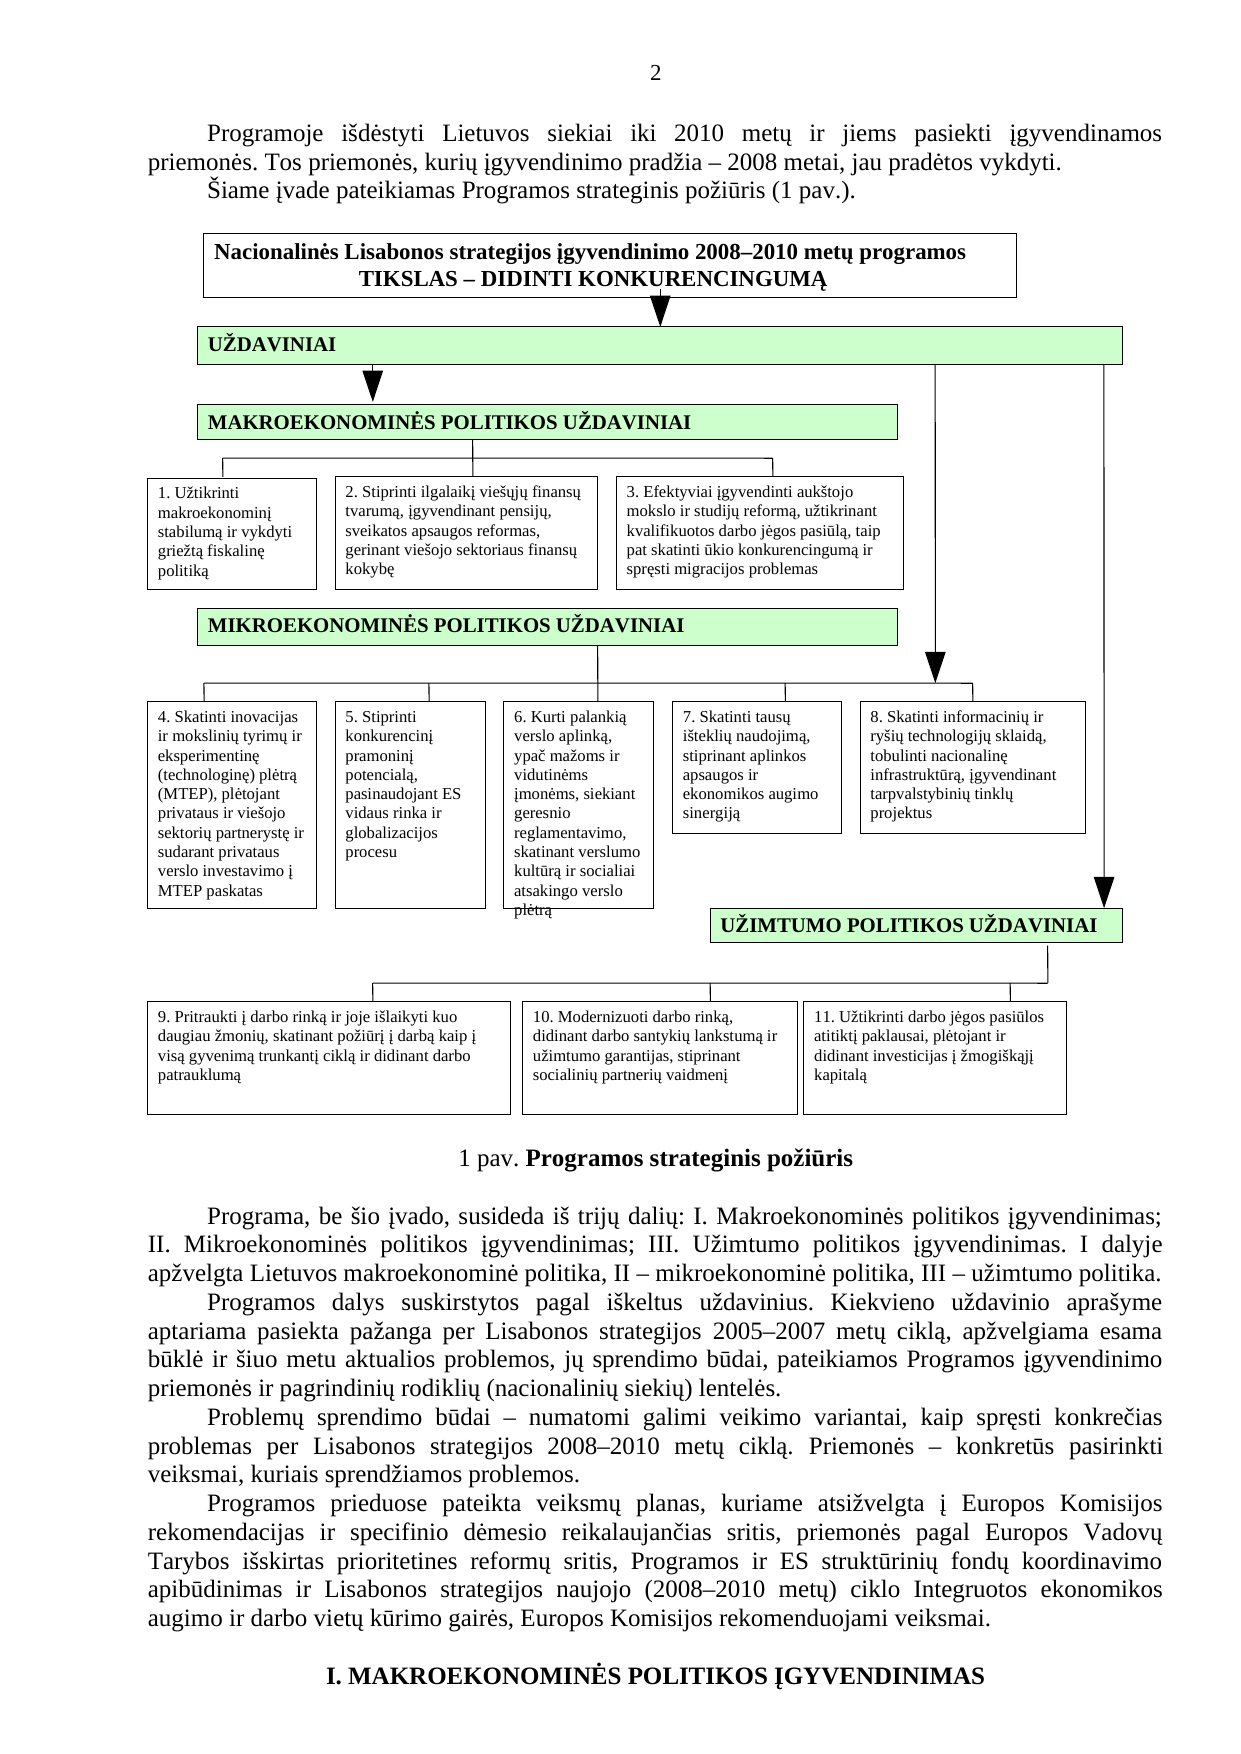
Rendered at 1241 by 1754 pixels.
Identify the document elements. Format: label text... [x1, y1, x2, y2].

text Problemų sprendimo būdai – numatomi galimi veikimo variantai, kaip spręsti konkrečias problemas per Lisabonos strategijos 2008–2010 metų ciklą. Priemonės – konkretūs pasirinkti veiksmai, kuriais sprendžiamos problemos. [148, 1402, 1163, 1488]
text I. Makroekonominės politikos įgyvendinimas [148, 1661, 1163, 1689]
text Programos prieduose pateikta veiksmų planas, kuriame atsižvelgta į Europos Komisijos rekomendacijas ir specifinio dėmesio reikalaujančias sritis, priemonės pagal Europos Vadovų Tarybos išskirtas prioritetines reformų sritis, Programos ir ES struktūrinių fondų koordinavimo apibūdinimas ir Lisabonos strategijos naujojo (2008–2010 metų) ciklo Integruotos ekonomikos augimo ir darbo vietų kūrimo gairės, Europos Komisijos rekomenduojami veiksmai. [148, 1488, 1163, 1632]
text Šiame įvade pateikiamas Programos strateginis požiūris (1 pav.). [148, 176, 1163, 204]
text Programoje išdėstyti Lietuvos siekiai iki 2010 metų ir jiems pasiekti įgyvendinamos priemonės. Tos priemonės, kurių įgyvendinimo pradžia – 2008 metai, jau pradėtos vykdyti. [148, 118, 1163, 176]
text Programos dalys suskirstytos pagal iškeltus uždavinius. Kiekvieno uždavinio aprašyme aptariama pasiekta pažanga per Lisabonos strategijos 2005–2007 metų ciklą, apžvelgiama esama būklė ir šiuo metu aktualios problemos, jų sprendimo būdai, pateikiamos Programos įgyvendinimo priemonės ir pagrindinių rodiklių (nacionalinių siekių) lentelės. [148, 1287, 1163, 1402]
text Programa, be šio įvado, susideda iš trijų dalių: I. Makroekonominės politikos įgyvendinimas; II. Mikroekonominės politikos įgyvendinimas; III. Užimtumo politikos įgyvendinimas. I dalyje apžvelgta Lietuvos makroekonominė politika, II – mikroekonominė politika, III – užimtumo politika. [148, 1201, 1163, 1287]
text 1 pav. Programos strateginis požiūris [148, 1143, 1163, 1172]
